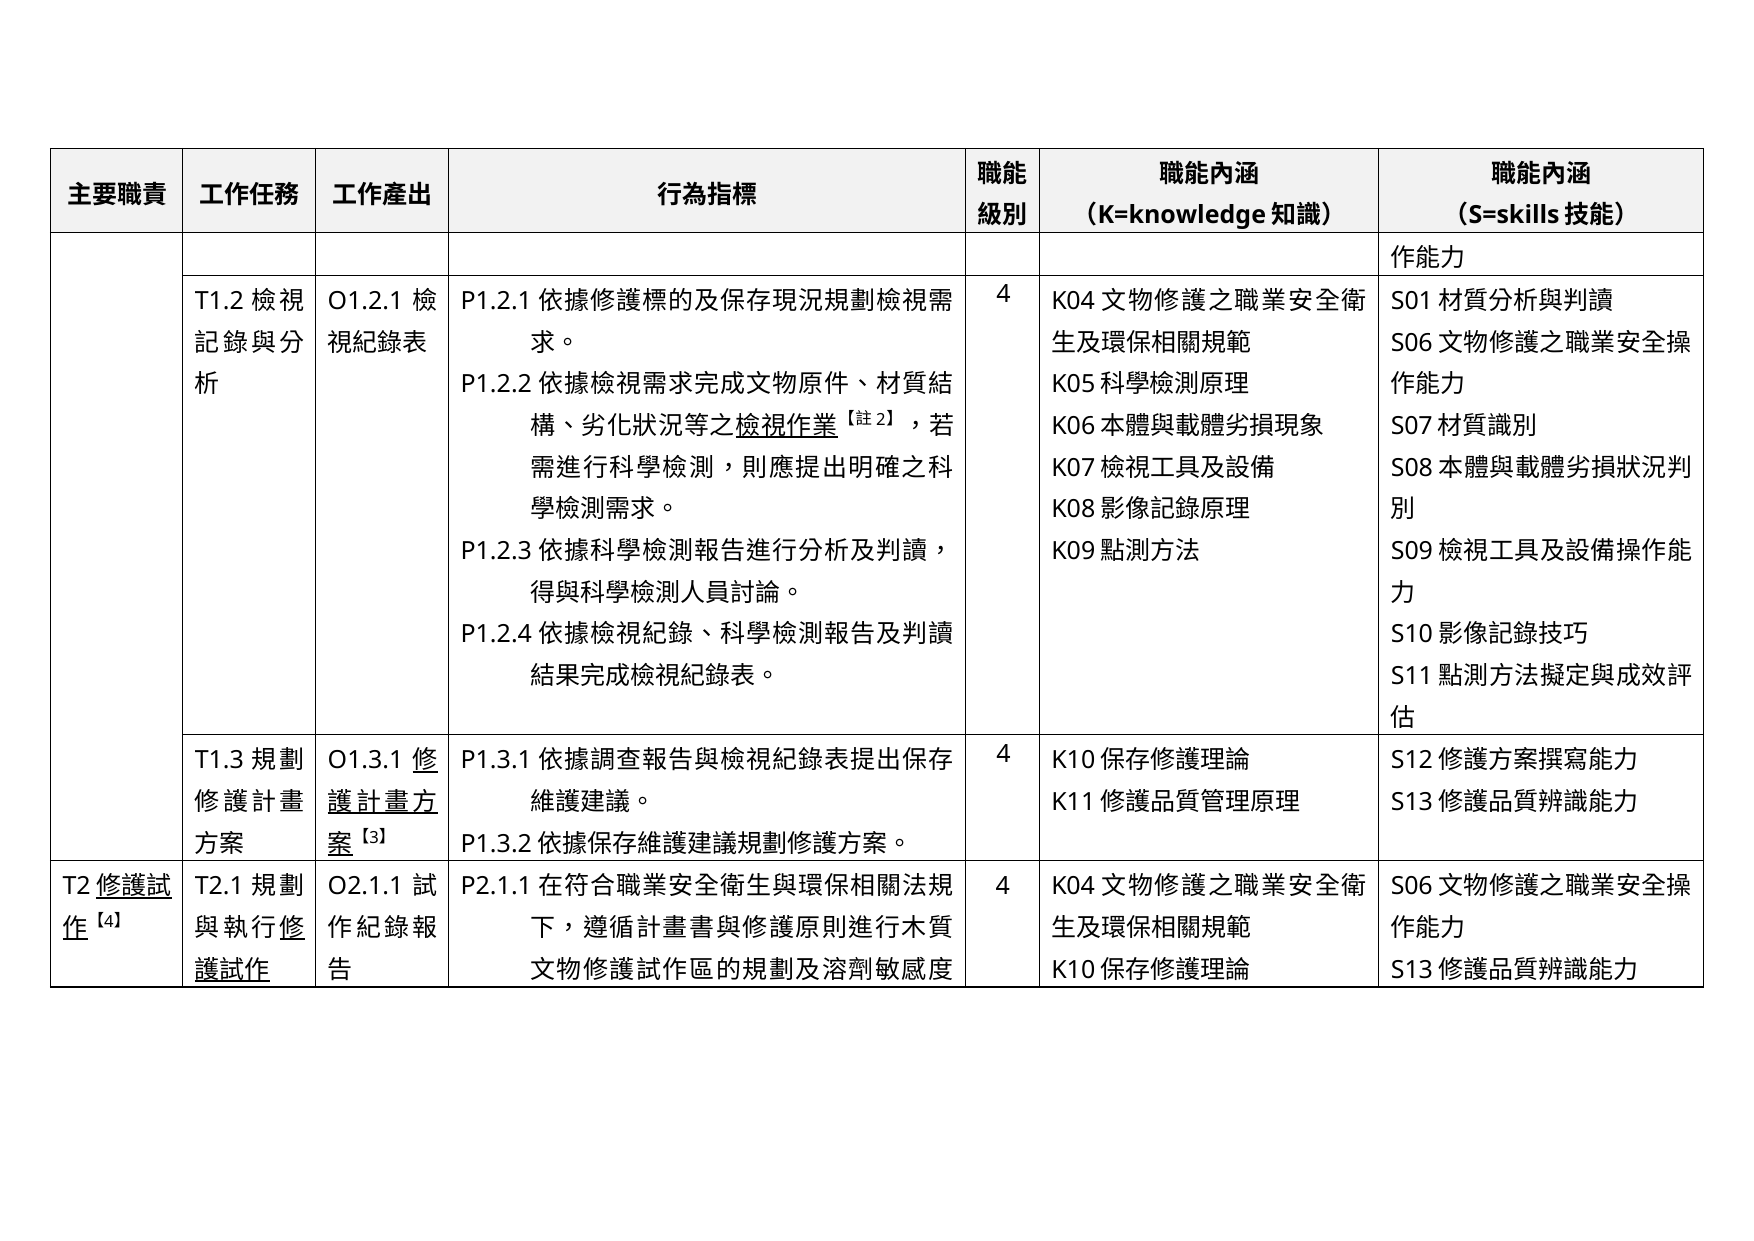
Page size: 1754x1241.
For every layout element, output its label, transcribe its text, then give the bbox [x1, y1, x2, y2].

table_cell K04文物修護之職業安全衛生及環保相關規範 K05科學檢測原理 K06本體與載體劣損現象 K07檢視工具及設備 K08影像記錄原理 K09點測方法 [1040, 276, 1378, 734]
table_cell [316, 233, 448, 275]
table_header 工作任務 [183, 149, 315, 232]
table_cell [1040, 233, 1378, 275]
table_cell 作能力 [1379, 233, 1703, 275]
table_cell T1.3規劃修護計畫方案 [183, 735, 315, 860]
table_cell O2.1.1試作紀錄報告 [316, 861, 448, 986]
table_cell T2.1規劃與執行修護試作 [183, 861, 315, 986]
table_cell 4 [966, 861, 1039, 986]
table_cell K04文物修護之職業安全衛生及環保相關規範 K10保存修護理論 [1040, 861, 1378, 986]
table_cell O1.2.1檢視紀錄表 [316, 276, 448, 734]
table_cell [449, 233, 965, 275]
table_cell [966, 233, 1039, 275]
table_cell [183, 233, 315, 275]
table_header 職能內涵 （K=knowledge知識） [1040, 149, 1378, 232]
table_cell S12修護方案撰寫能力 S13修護品質辨識能力 [1379, 735, 1703, 860]
table_cell S06文物修護之職業安全操作能力 S13修護品質辨識能力 [1379, 861, 1703, 986]
table_cell O1.3.1修護計畫方案【3】 [316, 735, 448, 860]
table_header 行為指標 [449, 149, 965, 232]
table_cell S01材質分析與判讀 S06文物修護之職業安全操作能力 S07材質識別 S08本體與載體劣損狀況判別 S09檢視工具及設備操作能力 S10影像記錄技巧 S11點測方法擬定與成效評估 [1379, 276, 1703, 734]
table_cell P2.1.1在符合職業安全衛生與環保相關法規下，遵循計畫書與修護原則進行木質文物修護試作區的規劃及溶劑敏感度 [449, 861, 965, 986]
table_header 職能級別 [966, 149, 1039, 232]
table_header 職能內涵 （S=skills技能） [1379, 149, 1703, 232]
table_cell T2修護試作【4】 [51, 861, 182, 986]
table_cell P1.2.1依據修護標的及保存現況規劃檢視需求。 P1.2.2依據檢視需求完成文物原件、材質結構、劣化狀況等之檢視作業【註2】，若需進行科學檢測，則應提出明確之科學檢測需求。 P1.2.3依據科學檢測報告進行分析及判讀，得與科學檢測人員討論。 P1.2.4依據檢視紀錄、科學檢測報告及判讀結果完成檢視紀錄表。 [449, 276, 965, 734]
table_cell P1.3.1依據調查報告與檢視紀錄表提出保存維護建議。 P1.3.2依據保存維護建議規劃修護方案。 [449, 735, 965, 860]
table_cell 4 [966, 276, 1039, 734]
table_cell K10保存修護理論 K11修護品質管理原理 [1040, 735, 1378, 860]
table_cell [51, 233, 182, 860]
table_header 工作產出 [316, 149, 448, 232]
table_cell T1.2檢視記錄與分析 [183, 276, 315, 734]
table_header 主要職責 [51, 149, 182, 232]
table_cell 4 [966, 735, 1039, 860]
